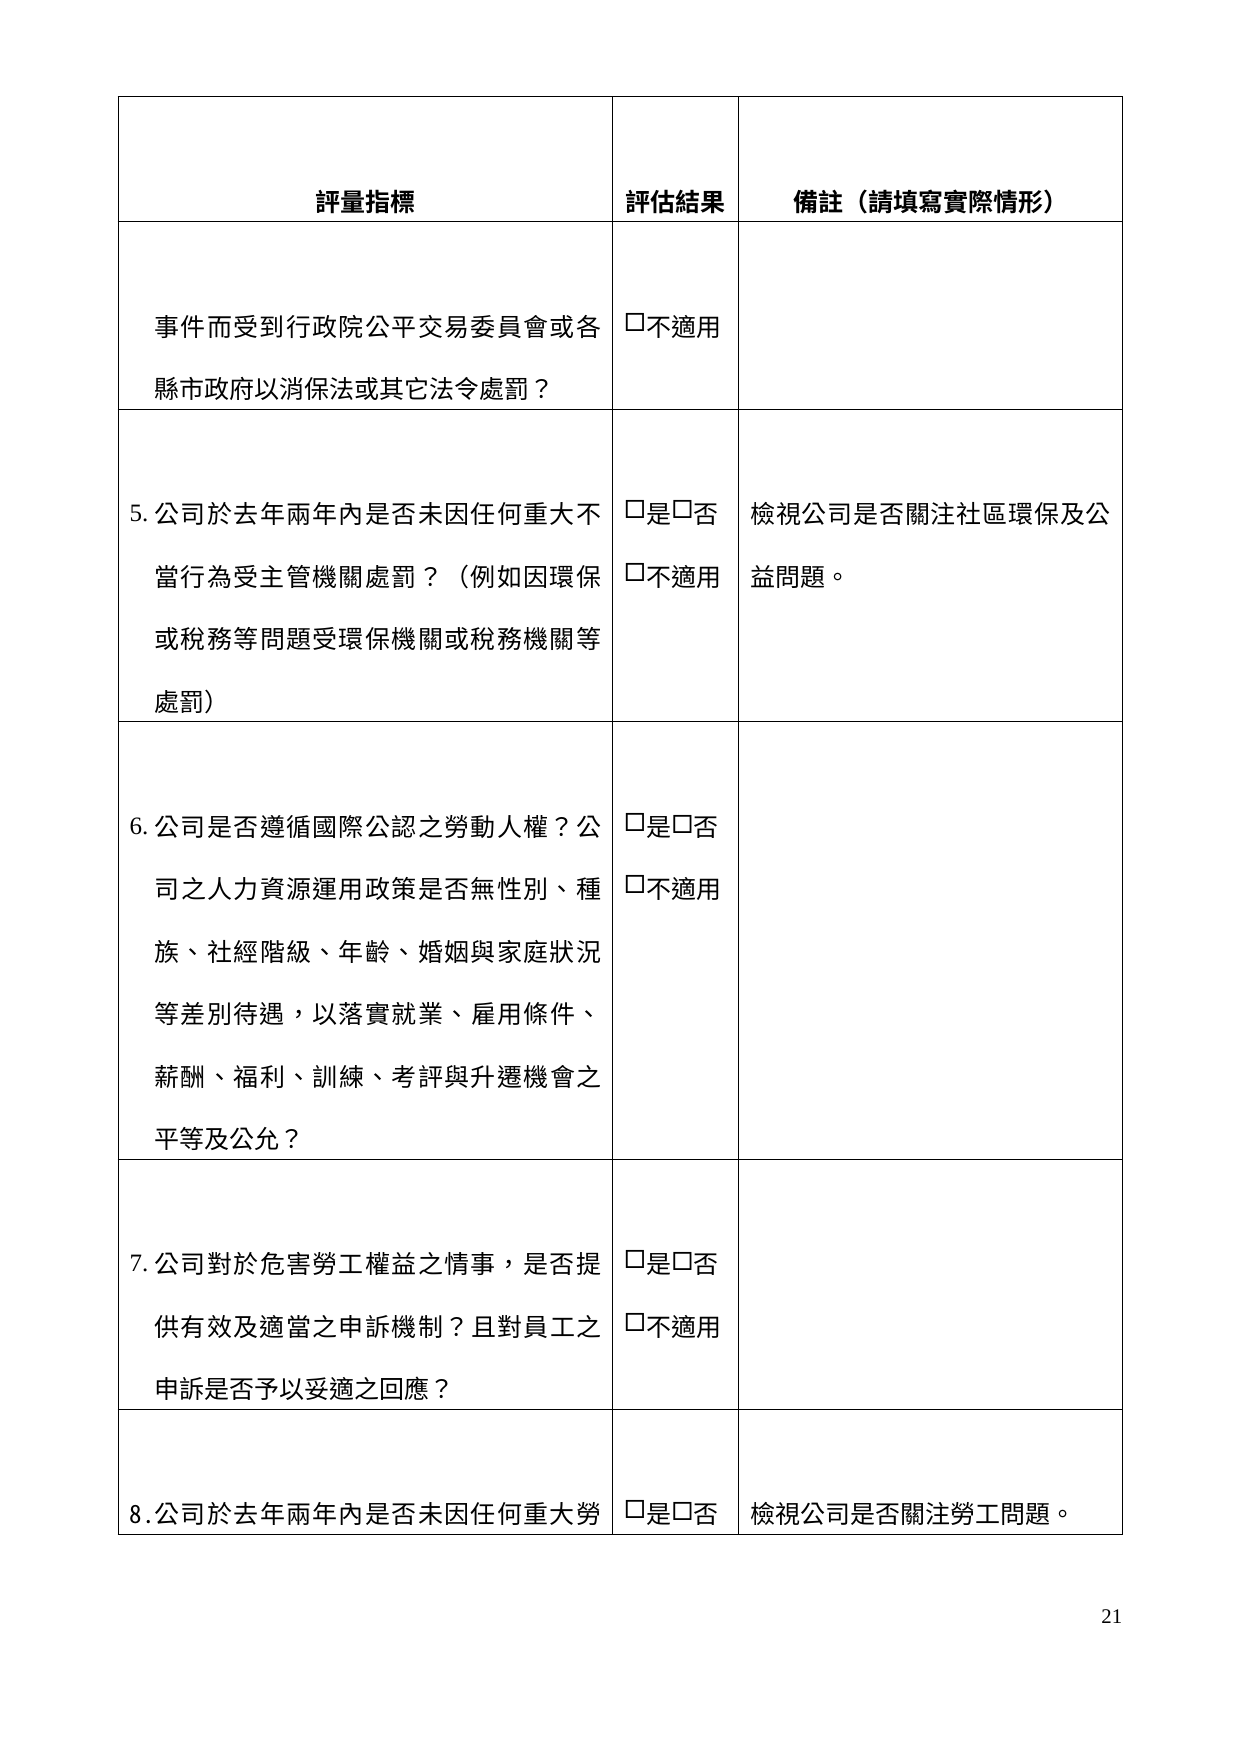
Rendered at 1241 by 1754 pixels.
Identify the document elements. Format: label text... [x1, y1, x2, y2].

table_cell 是否 不適用 [613, 410, 738, 721]
table_cell 公司是否遵循國際公認之勞動人權？公司之人力資源運用政策是否無性別、種族、社經階級、年齡、婚姻與家庭狀況等差別待遇，以落實就業、雇用條件、薪酬、福利、訓練、考評與升遷機會之平等及公允？ [119, 722, 612, 1159]
table_cell 公司於去年兩年內是否未因任何重大不當行為受主管機關處罰？（例如因環保或稅務等問題受環保機關或稅務機關等處罰） [119, 410, 612, 721]
table_cell 不適用 [613, 222, 738, 409]
table_cell [739, 1160, 1122, 1409]
table_cell [739, 722, 1122, 1159]
table_cell 檢視公司是否關注勞工問題。 [739, 1410, 1122, 1534]
table_cell 是否 [613, 1410, 738, 1534]
table_cell 是否 不適用 [613, 722, 738, 1159]
table_cell 公司於去年兩年內是否未因任何重大勞 [119, 1410, 612, 1534]
table_cell [739, 222, 1122, 409]
table_cell 事件而受到行政院公平交易委員會或各縣市政府以消保法或其它法令處罰？ [119, 222, 612, 409]
table_header 備註（請填寫實際情形） [739, 97, 1122, 221]
table_cell 檢視公司是否關注社區環保及公益問題。 [739, 410, 1122, 721]
table_header 評量指標 [119, 97, 612, 221]
table_cell 是否 不適用 [613, 1160, 738, 1409]
table_cell 公司對於危害勞工權益之情事，是否提供有效及適當之申訴機制？且對員工之申訴是否予以妥適之回應？ [119, 1160, 612, 1409]
table_header 評估結果 [613, 97, 738, 221]
